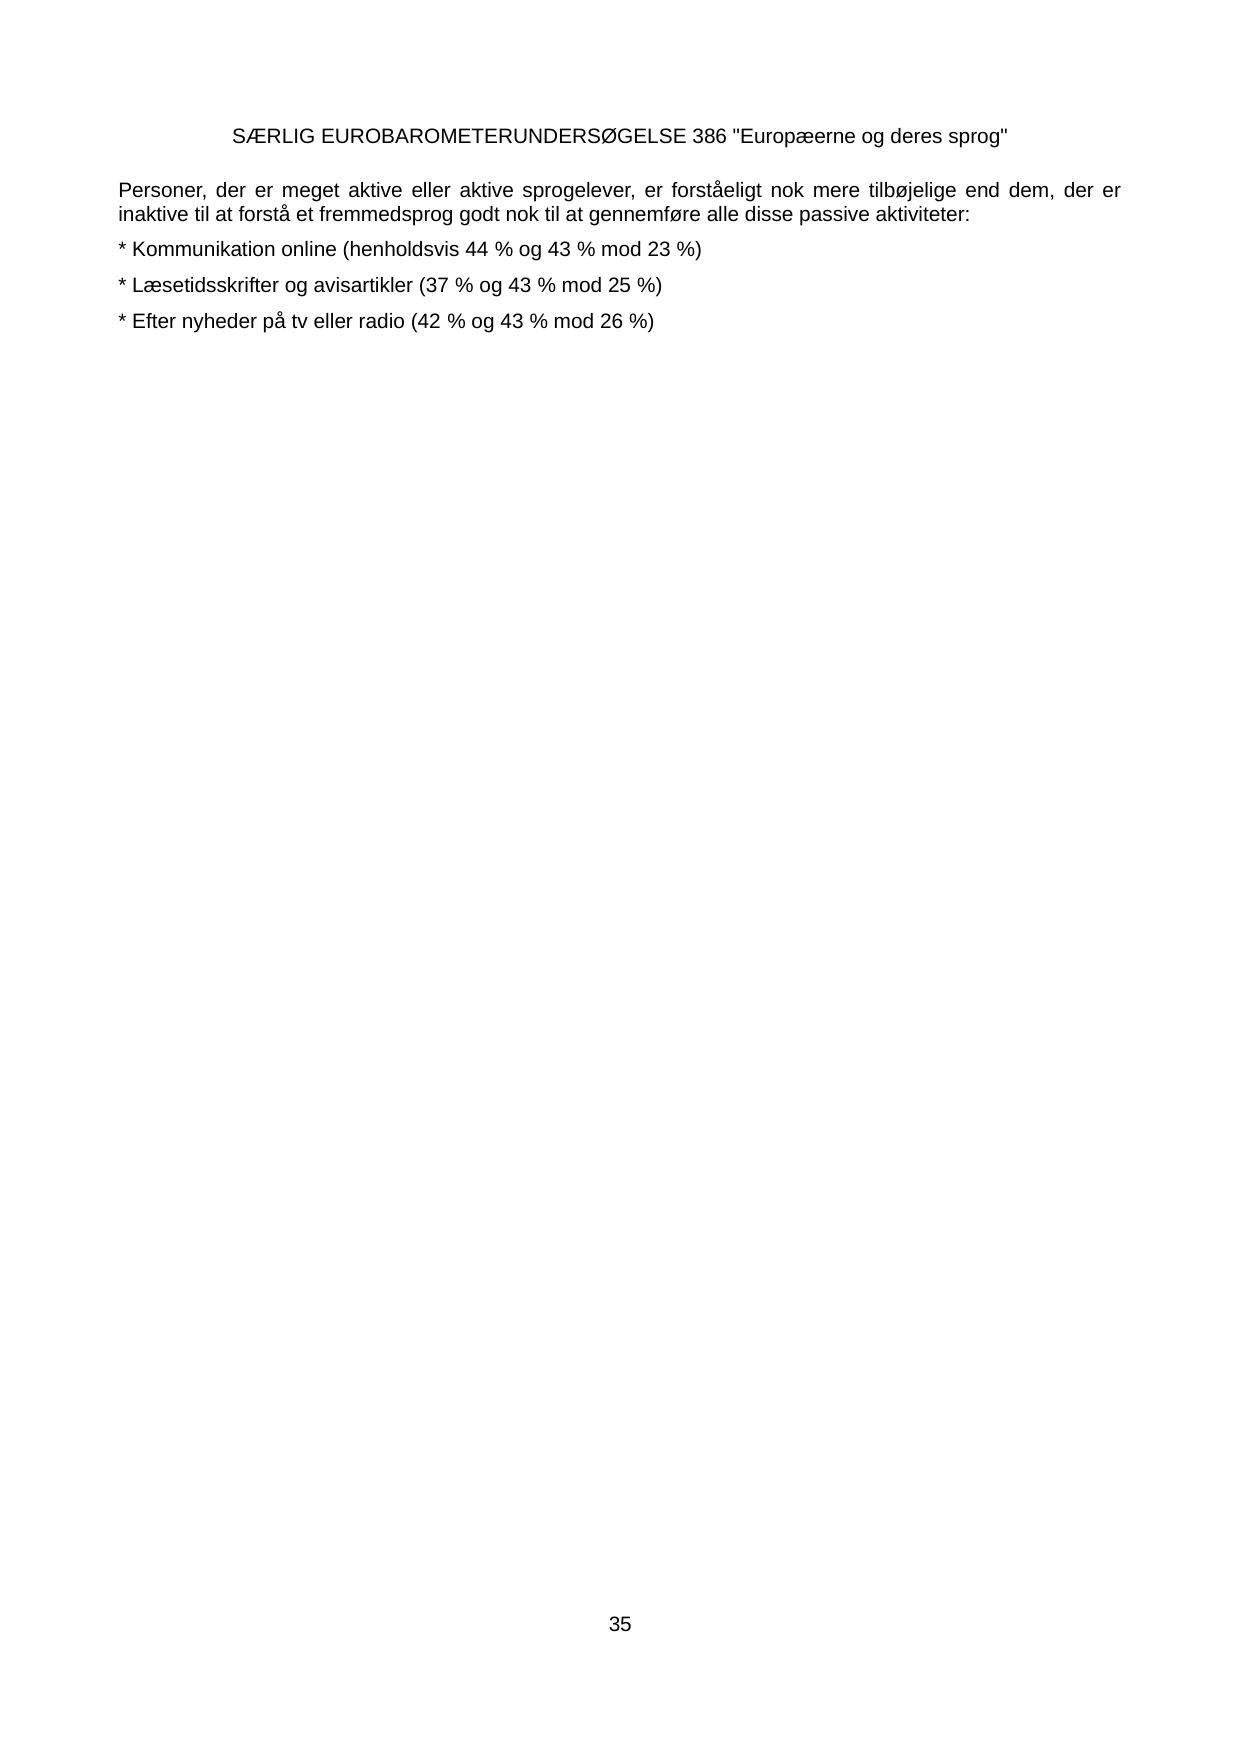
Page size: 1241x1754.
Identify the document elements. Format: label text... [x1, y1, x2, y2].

text Personer, der er meget aktive eller aktive sprogelever, er forståeligt nok mere tilbøjelige end dem, der er inaktive til at forstå et fremmedsprog godt nok til at gennemføre alle disse passive aktiviteter: [118, 177, 1122, 225]
text * Læsetidsskrifter og avisartikler (37 % og 43 % mod 25 %) [118, 273, 1122, 297]
text * Kommunikation online (henholdsvis 44 % og 43 % mod 23 %) [118, 237, 1122, 261]
text * Efter nyheder på tv eller radio (42 % og 43 % mod 26 %) [118, 309, 1122, 333]
